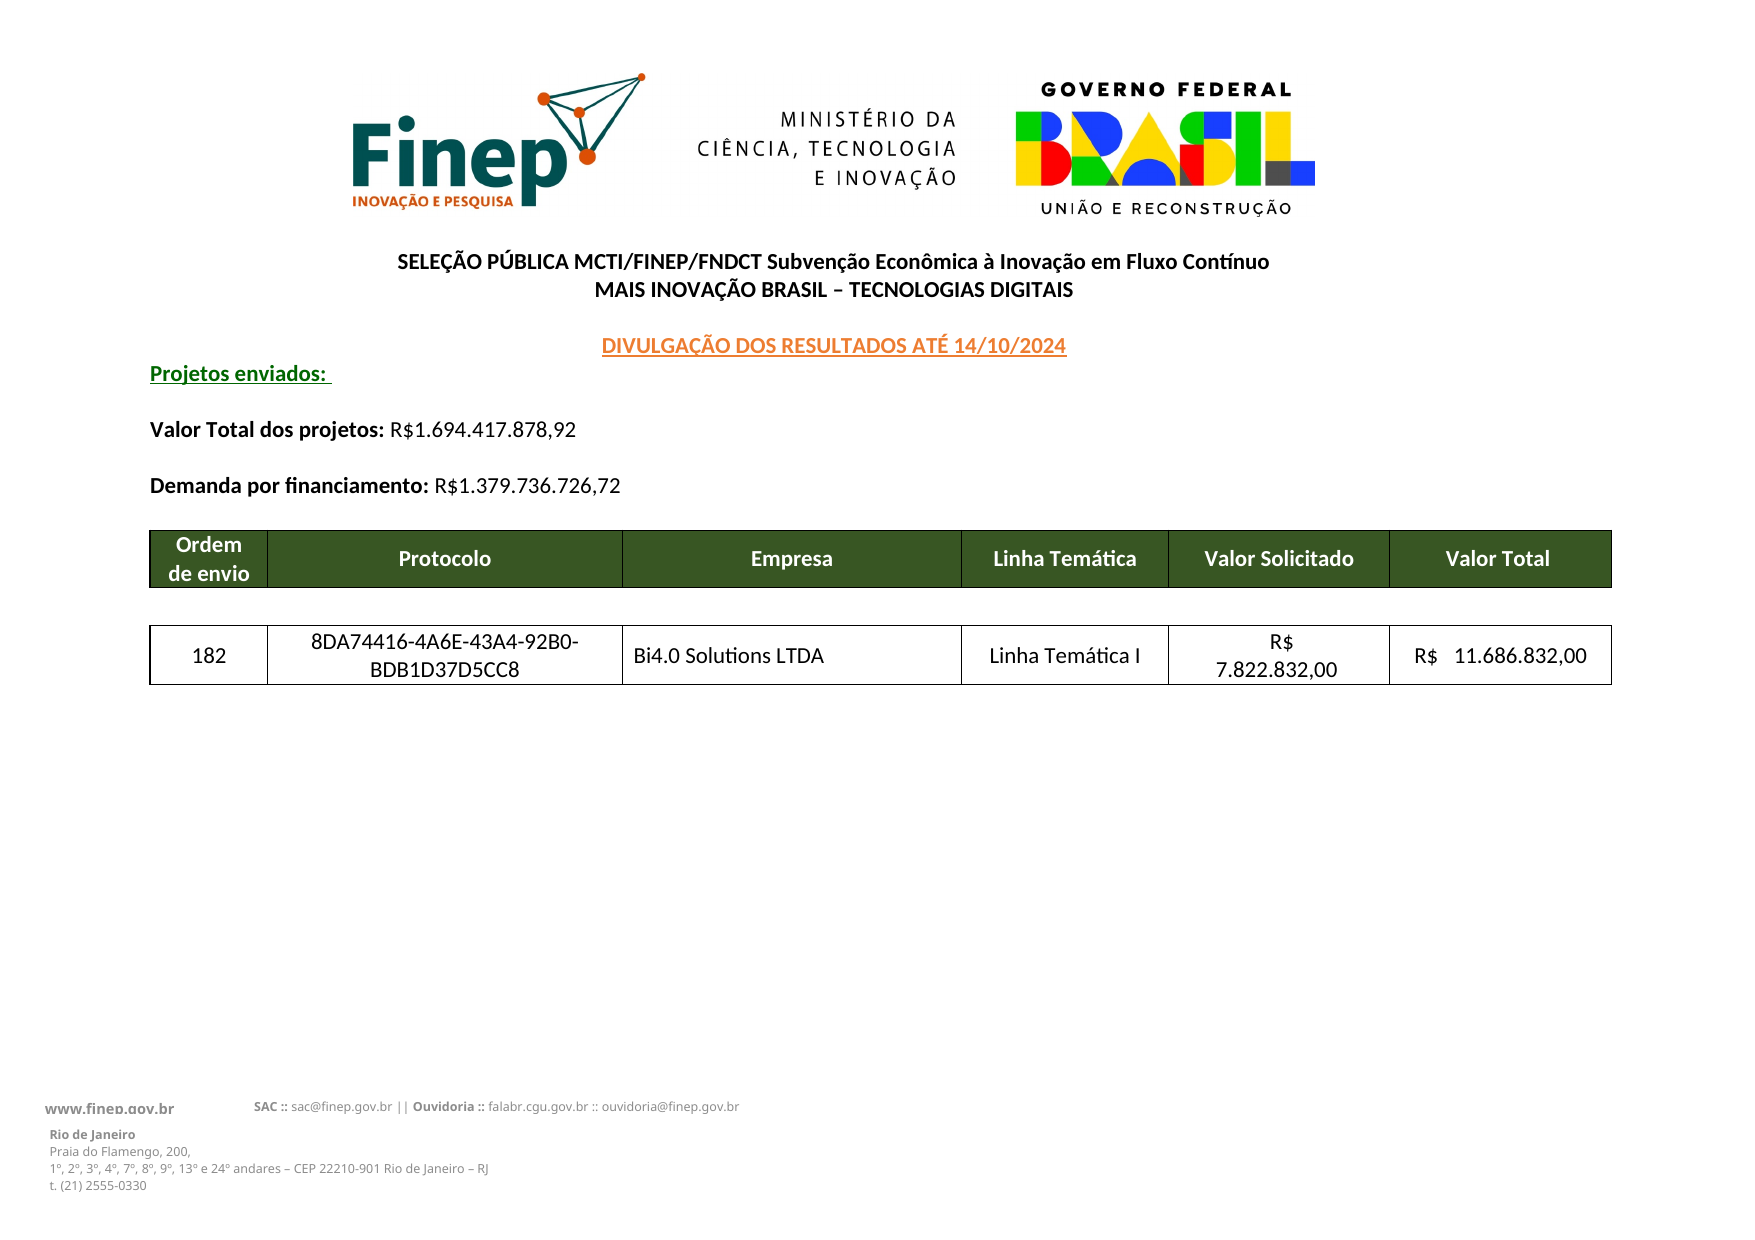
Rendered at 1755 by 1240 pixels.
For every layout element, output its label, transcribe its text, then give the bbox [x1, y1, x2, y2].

table_cell R$ 7.822.832,00 [1169, 626, 1389, 684]
table_cell 8DA74416-4A6E-43A4-92B0-BDB1D37D5CC8 [268, 626, 622, 684]
table_cell Linha Temática I [962, 626, 1168, 684]
table_cell Bi4.0 Solutions LTDA [623, 626, 961, 684]
table_cell 182 [151, 626, 267, 684]
table_cell R$ 11.686.832,00 [1390, 626, 1611, 684]
